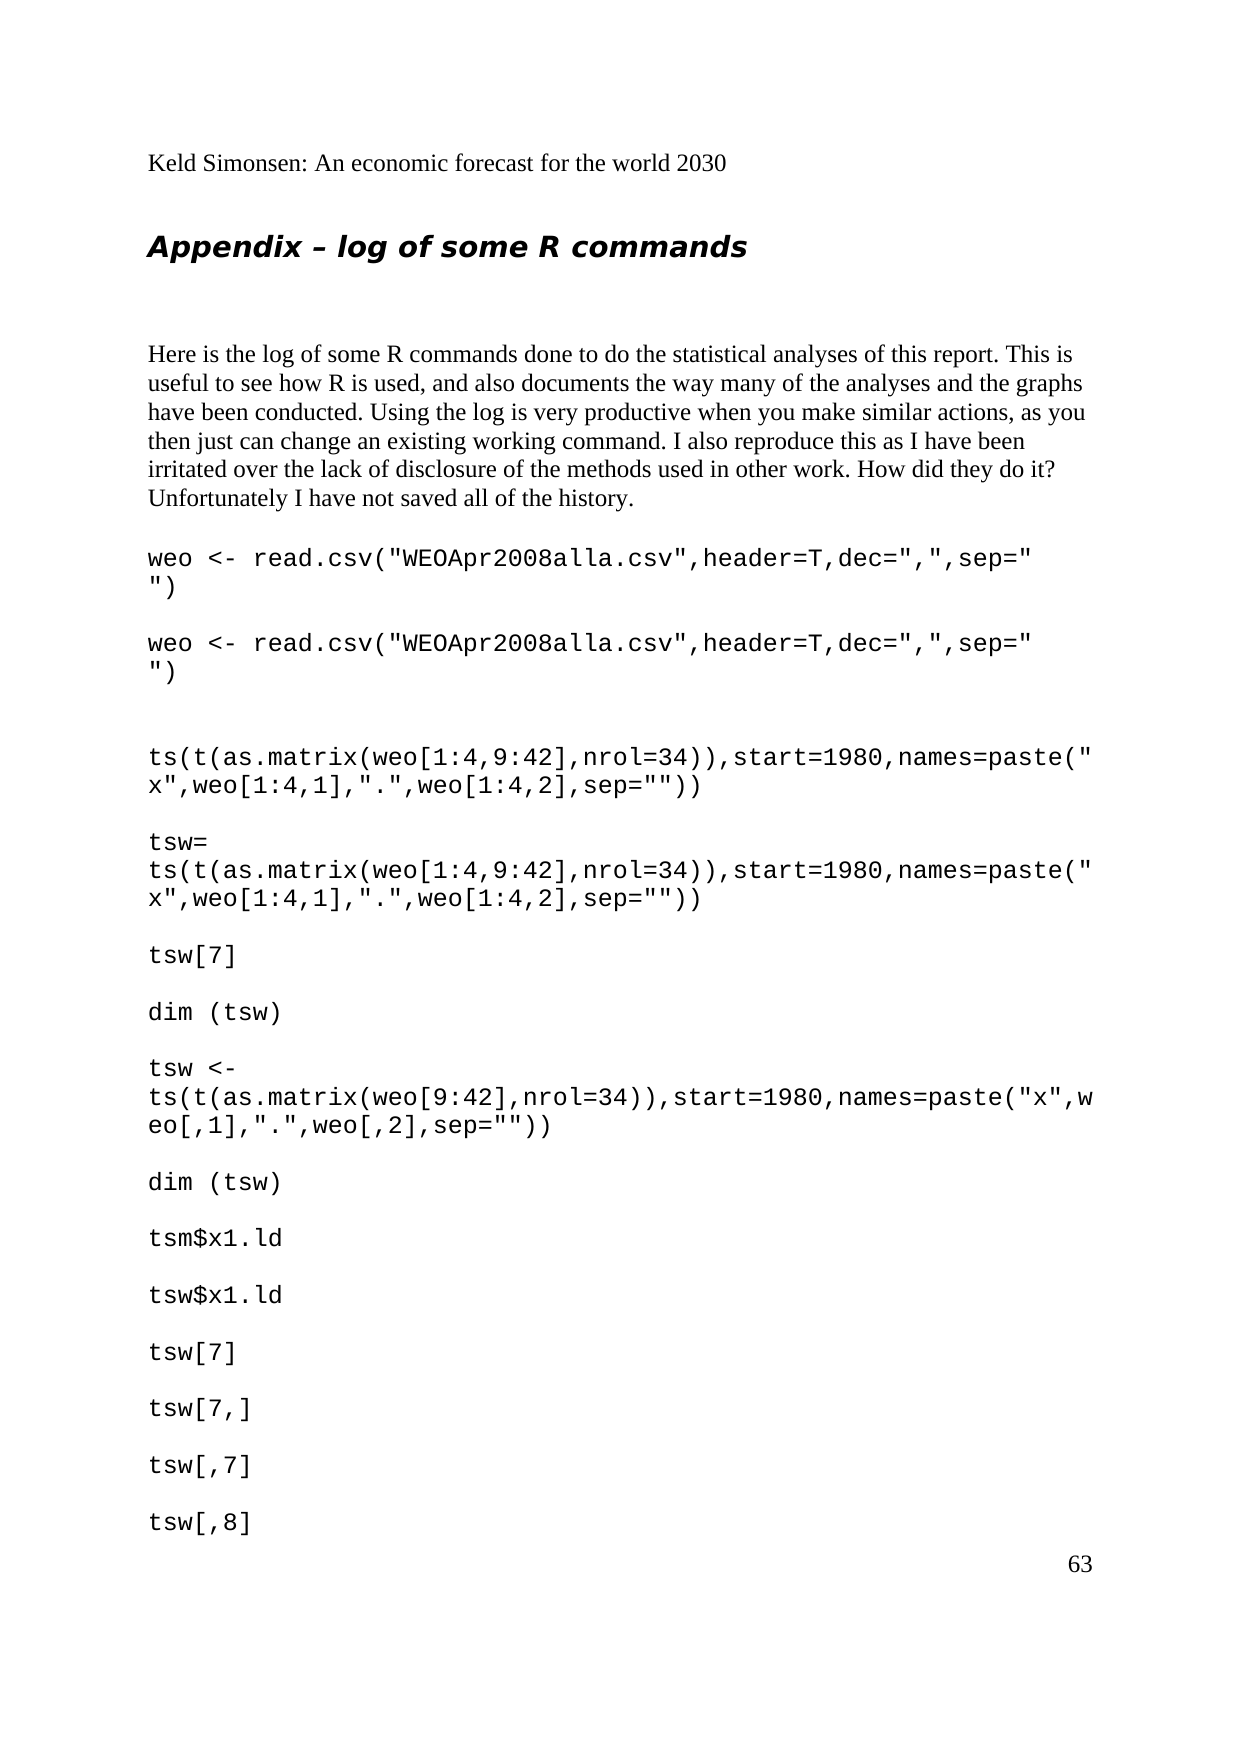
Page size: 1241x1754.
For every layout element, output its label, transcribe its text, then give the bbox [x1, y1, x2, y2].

text dim (tsw) [148, 999, 1093, 1028]
text tsw[7] [148, 1339, 1093, 1368]
subtitle Appendix – log of some R commands [148, 231, 1093, 265]
text ts(t(as.matrix(weo[1:4,9:42],nrol=34)),start=1980,names=paste("x",weo[1:4,1],".",weo[1:4,2],sep="")) [148, 716, 1093, 801]
text tsw <- ts(t(as.matrix(weo[9:42],nrol=34)),start=1980,names=paste("x",weo[,1],".",weo[,2],sep="")) [148, 1056, 1093, 1141]
text tsw[,8] [148, 1509, 1093, 1538]
text tsw[,7] [148, 1453, 1093, 1481]
text tsw$x1.ld [148, 1283, 1093, 1311]
text tsw[7,] [148, 1396, 1093, 1424]
text weo <- read.csv("WEOApr2008alla.csv",header=T,dec=",",sep=" ") [148, 546, 1093, 602]
text weo <- read.csv("WEOApr2008alla.csv",header=T,dec=",",sep=" ") [148, 631, 1093, 687]
text tsw[7] [148, 943, 1093, 971]
text tsw= ts(t(as.matrix(weo[1:4,9:42],nrol=34)),start=1980,names=paste("x",weo[1:4,1],".",weo[1:4,2],sep="")) [148, 829, 1093, 914]
text tsm$x1.ld [148, 1226, 1093, 1254]
text Here is the log of some R commands done to do the statistical analyses of this report. This is useful to see how R is used, and also documents the way many of the analyses and the graphs have been conducted. Using the log is very productive when you make similar actions, as you then just can change an existing working command. I also reproduce this as I have been irritated over the lack of disclosure of the methods used in other work. How did they do it? Unfortunately I have not saved all of the history. [148, 339, 1093, 512]
text dim (tsw) [148, 1169, 1093, 1198]
